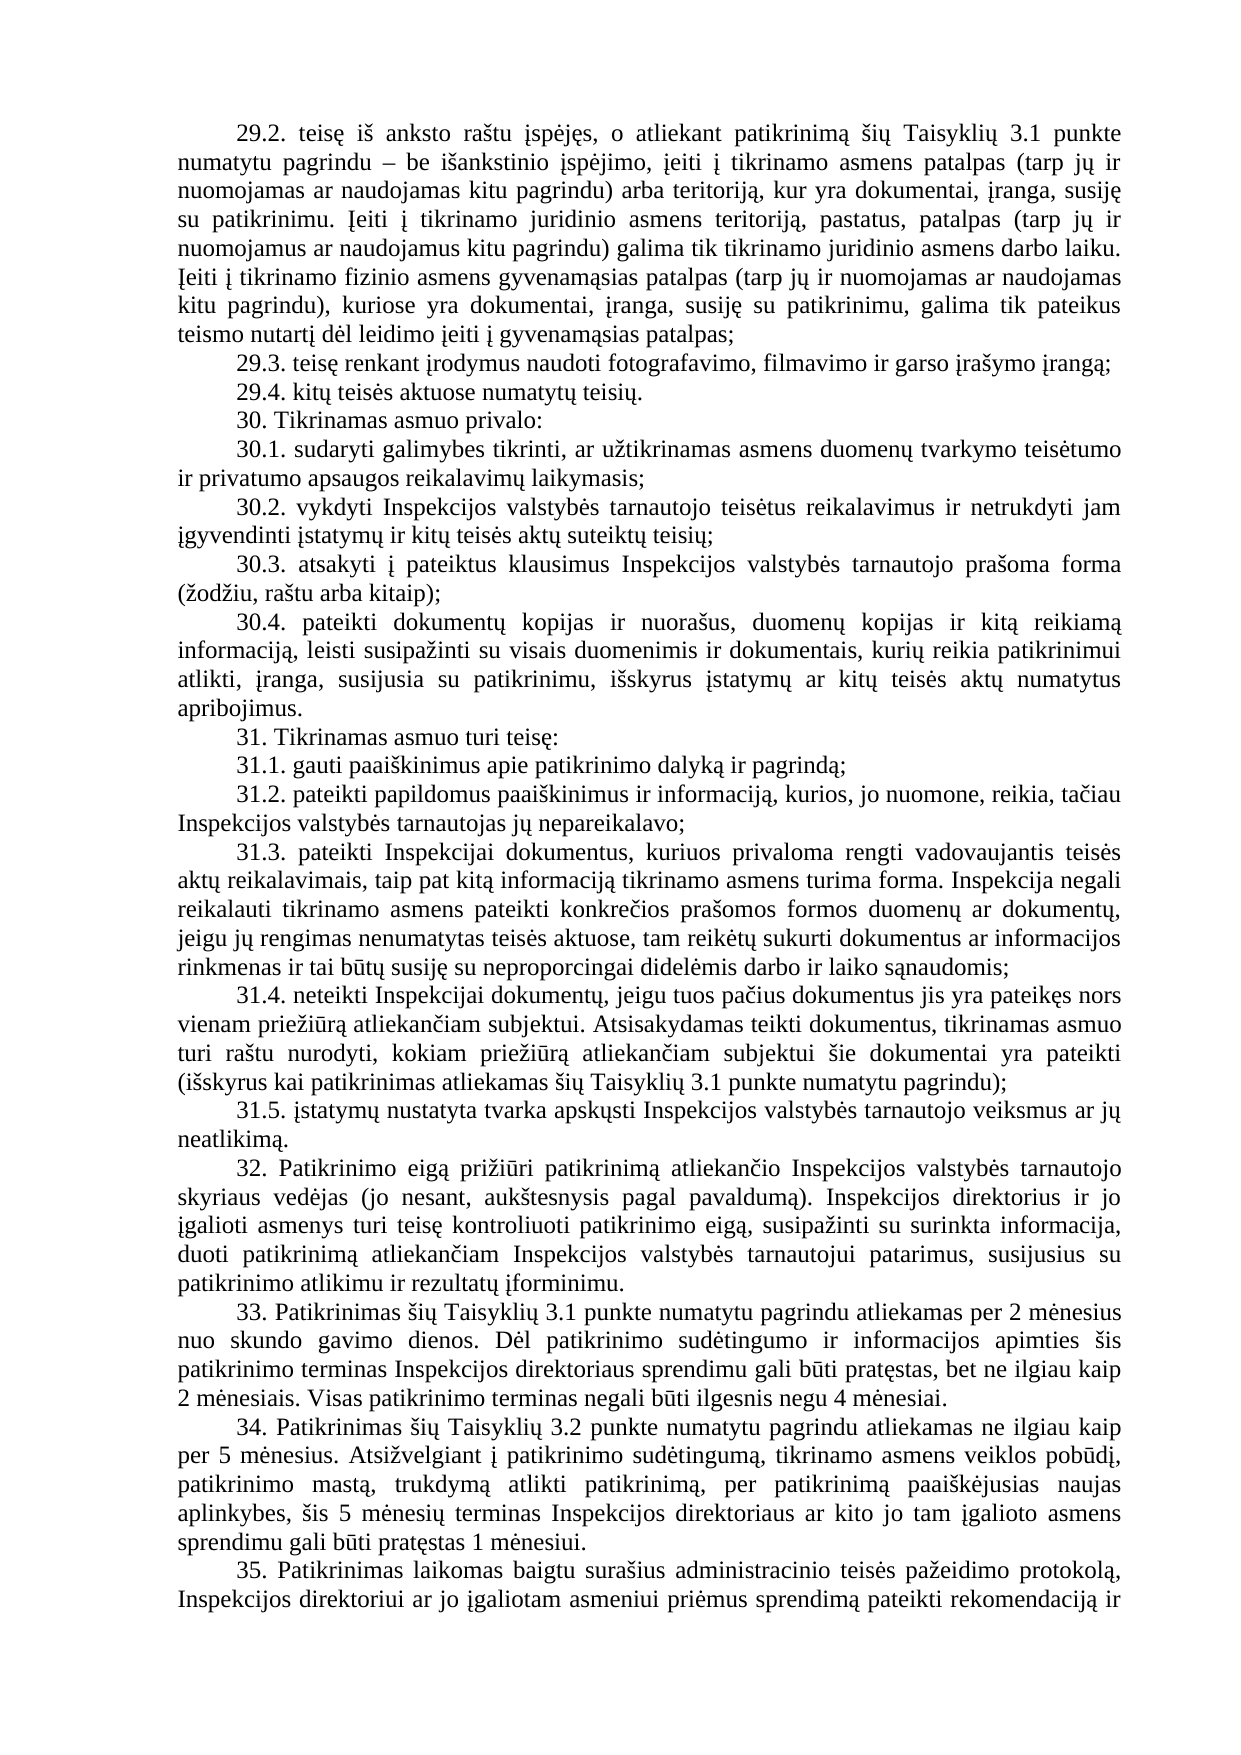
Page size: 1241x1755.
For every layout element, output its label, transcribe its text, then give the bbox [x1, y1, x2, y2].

text 30.3. atsakyti į pateiktus klausimus Inspekcijos valstybės tarnautojo prašoma forma (žodžiu, raštu arba kitaip); [177, 549, 1122, 607]
text 32. Patikrinimo eigą prižiūri patikrinimą atliekančio Inspekcijos valstybės tarnautojo skyriaus vedėjas (jo nesant, aukštesnysis pagal pavaldumą). Inspekcijos direktorius ir jo įgalioti asmenys turi teisę kontroliuoti patikrinimo eigą, susipažinti su surinkta informacija, duoti patikrinimą atliekančiam Inspekcijos valstybės tarnautojui patarimus, susijusius su patikrinimo atlikimu ir rezultatų įforminimu. [177, 1153, 1122, 1297]
text 30.2. vykdyti Inspekcijos valstybės tarnautojo teisėtus reikalavimus ir netrukdyti jam įgyvendinti įstatymų ir kitų teisės aktų suteiktų teisių; [177, 492, 1122, 549]
text 29.3. teisę renkant įrodymus naudoti fotografavimo, filmavimo ir garso įrašymo įrangą; [177, 348, 1122, 377]
text 31.1. gauti paaiškinimus apie patikrinimo dalyką ir pagrindą; [177, 751, 1122, 779]
text 31.2. pateikti papildomus paaiškinimus ir informaciją, kurios, jo nuomone, reikia, tačiau Inspekcijos valstybės tarnautojas jų nepareikalavo; [177, 779, 1122, 837]
text 31. Tikrinamas asmuo turi teisę: [177, 722, 1122, 751]
text 31.4. neteikti Inspekcijai dokumentų, jeigu tuos pačius dokumentus jis yra pateikęs nors vienam priežiūrą atliekančiam subjektui. Atsisakydamas teikti dokumentus, tikrinamas asmuo turi raštu nurodyti, kokiam priežiūrą atliekančiam subjektui šie dokumentai yra pateikti (išskyrus kai patikrinimas atliekamas šių Taisyklių 3.1 punkte numatytu pagrindu); [177, 981, 1122, 1096]
text 30.1. sudaryti galimybes tikrinti, ar užtikrinamas asmens duomenų tvarkymo teisėtumo ir privatumo apsaugos reikalavimų laikymasis; [177, 434, 1122, 492]
text 33. Patikrinimas šių Taisyklių 3.1 punkte numatytu pagrindu atliekamas per 2 mėnesius nuo skundo gavimo dienos. Dėl patikrinimo sudėtingumo ir informacijos apimties šis patikrinimo terminas Inspekcijos direktoriaus sprendimu gali būti pratęstas, bet ne ilgiau kaip 2 mėnesiais. Visas patikrinimo terminas negali būti ilgesnis negu 4 mėnesiai. [177, 1297, 1122, 1412]
text 30.4. pateikti dokumentų kopijas ir nuorašus, duomenų kopijas ir kitą reikiamą informaciją, leisti susipažinti su visais duomenimis ir dokumentais, kurių reikia patikrinimui atlikti, įranga, susijusia su patikrinimu, išskyrus įstatymų ar kitų teisės aktų numatytus apribojimus. [177, 607, 1122, 722]
text 29.4. kitų teisės aktuose numatytų teisių. [177, 377, 1122, 406]
text 31.3. pateikti Inspekcijai dokumentus, kuriuos privaloma rengti vadovaujantis teisės aktų reikalavimais, taip pat kitą informaciją tikrinamo asmens turima forma. Inspekcija negali reikalauti tikrinamo asmens pateikti konkrečios prašomos formos duomenų ar dokumentų, jeigu jų rengimas nenumatytas teisės aktuose, tam reikėtų sukurti dokumentus ar informacijos rinkmenas ir tai būtų susiję su neproporcingai didelėmis darbo ir laiko sąnaudomis; [177, 837, 1122, 981]
text 29.2. teisę iš anksto raštu įspėjęs, o atliekant patikrinimą šių Taisyklių 3.1 punkte numatytu pagrindu – be išankstinio įspėjimo, įeiti į tikrinamo asmens patalpas (tarp jų ir nuomojamas ar naudojamas kitu pagrindu) arba teritoriją, kur yra dokumentai, įranga, susiję su patikrinimu. Įeiti į tikrinamo juridinio asmens teritoriją, pastatus, patalpas (tarp jų ir nuomojamus ar naudojamus kitu pagrindu) galima tik tikrinamo juridinio asmens darbo laiku. Įeiti į tikrinamo fizinio asmens gyvenamąsias patalpas (tarp jų ir nuomojamas ar naudojamas kitu pagrindu), kuriose yra dokumentai, įranga, susiję su patikrinimu, galima tik pateikus teismo nutartį dėl leidimo įeiti į gyvenamąsias patalpas; [177, 118, 1122, 348]
text 30. Tikrinamas asmuo privalo: [177, 406, 1122, 434]
text 34. Patikrinimas šių Taisyklių 3.2 punkte numatytu pagrindu atliekamas ne ilgiau kaip per 5 mėnesius. Atsižvelgiant į patikrinimo sudėtingumą, tikrinamo asmens veiklos pobūdį, patikrinimo mastą, trukdymą atlikti patikrinimą, per patikrinimą paaiškėjusias naujas aplinkybes, šis 5 mėnesių terminas Inspekcijos direktoriaus ar kito jo tam įgalioto asmens sprendimu gali būti pratęstas 1 mėnesiui. [177, 1412, 1122, 1556]
text 31.5. įstatymų nustatyta tvarka apskųsti Inspekcijos valstybės tarnautojo veiksmus ar jų neatlikimą. [177, 1096, 1122, 1153]
text 35. Patikrinimas laikomas baigtu surašius administracinio teisės pažeidimo protokolą, Inspekcijos direktoriui ar jo įgaliotam asmeniui priėmus sprendimą pateikti rekomendaciją ir [177, 1556, 1122, 1613]
